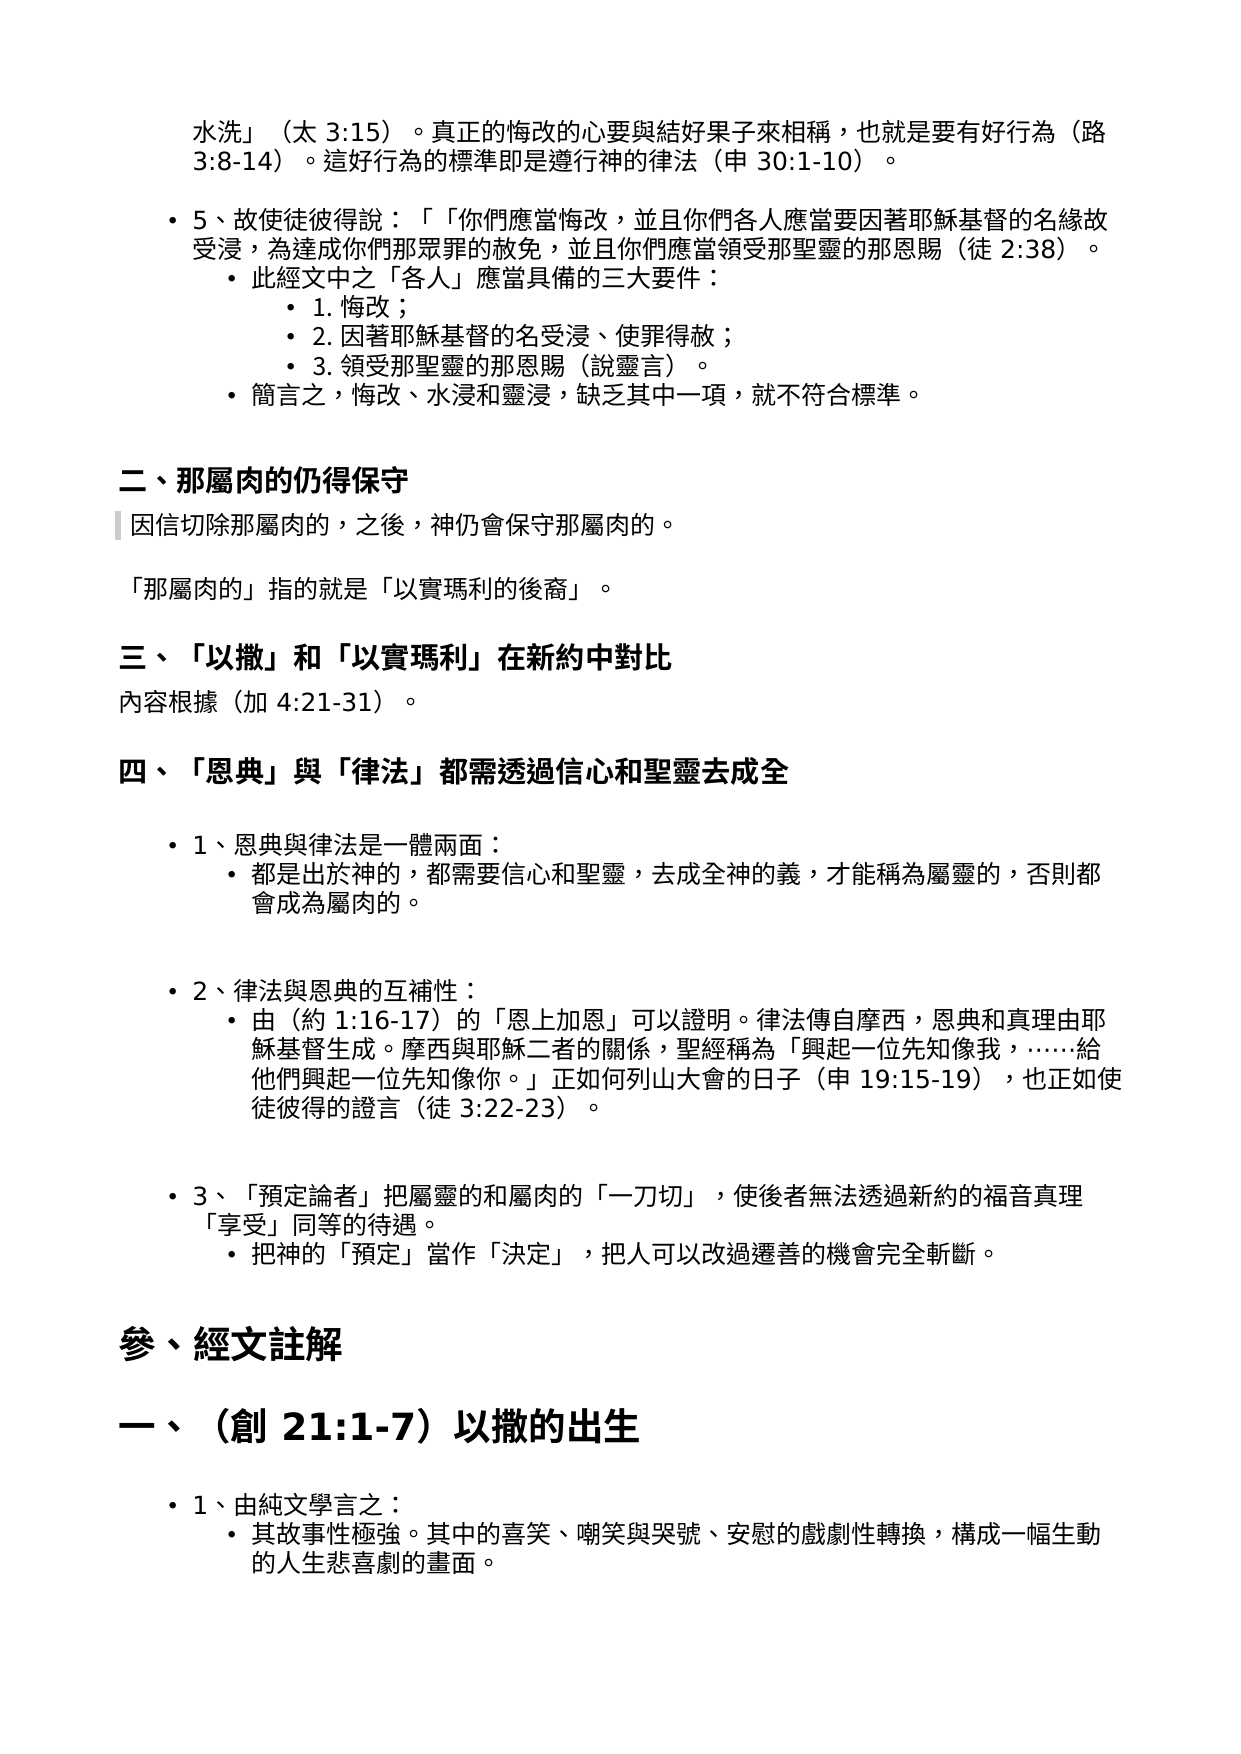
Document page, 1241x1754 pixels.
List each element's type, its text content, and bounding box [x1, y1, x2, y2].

list ⒈悔改； [295, 293, 1122, 323]
subtitle 三、「以撒」和「以實瑪利」在新約中對比 [118, 642, 1122, 676]
list 此經文中之「各人」應當具備的三大要件： [236, 264, 1122, 293]
subtitle 二、那屬肉的仍得保守 [118, 464, 1122, 498]
subtitle 四、「恩典」與「律法」都需透過信心和聖靈去成全 [118, 755, 1122, 789]
list 把神的「預定」當作「決定」，把人可以改過遷善的機會完全斬斷。 [236, 1241, 1122, 1270]
list ⒉因著耶穌基督的名受浸、使罪得赦； [295, 323, 1122, 352]
text 「那屬肉的」指的就是「以實瑪利的後裔」。 [118, 575, 1122, 604]
subtitle 一、（創 21:1-7）以撒的出生 [118, 1405, 1122, 1449]
list 2、律法與恩典的互補性： [177, 977, 1122, 1007]
text 內容根據（加 4:21-31）。 [118, 688, 1122, 717]
list 水洗」（太 3:15）。真正的悔改的心要與結好果子來相稱，也就是要有好行為（路 3:8-14）。這好行為的標準即是遵行神的律法（申 30:1-10）。 [177, 118, 1122, 176]
list 都是出於神的，都需要信心和聖靈，去成全神的義，才能稱為屬靈的，否則都會成為屬肉的。 [236, 860, 1122, 918]
list 由（約 1:16-17）的「恩上加恩」可以證明。律法傳自摩西，恩典和真理由耶穌基督生成。摩西與耶穌二者的關係，聖經稱為「興起一位先知像我，⋯⋯給他們興起一位先知像你。」正如何列山大會的日子（申 19:15-19），也正如使徒彼得的證言（徒 3:22-23）。 [236, 1007, 1122, 1123]
table_header 因信切除那屬肉的，之後，神仍會保守那屬肉的。 [121, 511, 1122, 540]
list 5、故使徒彼得說：「「你們應當悔改，並且你們各人應當要因著耶穌基督的名緣故受浸，為達成你們那眾罪的赦免，並且你們應當領受那聖靈的那恩賜（徒 2:38）。 [177, 206, 1122, 264]
subtitle 參、經文註解 [118, 1324, 1122, 1368]
list 1、由純文學言之： [177, 1491, 1122, 1520]
list ⒊領受那聖靈的那恩賜（說靈言）。 [295, 352, 1122, 381]
list 1、恩典與律法是一體兩面： [177, 831, 1122, 860]
list 3、「預定論者」把屬靈的和屬肉的「一刀切」，使後者無法透過新約的福音真理「享受」同等的待遇。 [177, 1182, 1122, 1241]
list 簡言之，悔改、水浸和靈浸，缺乏其中一項，就不符合標準。 [236, 381, 1122, 410]
list 其故事性極強。其中的喜笑、嘲笑與哭號、安慰的戲劇性轉換，構成一幅生動的人生悲喜劇的畫面。 [236, 1520, 1122, 1578]
